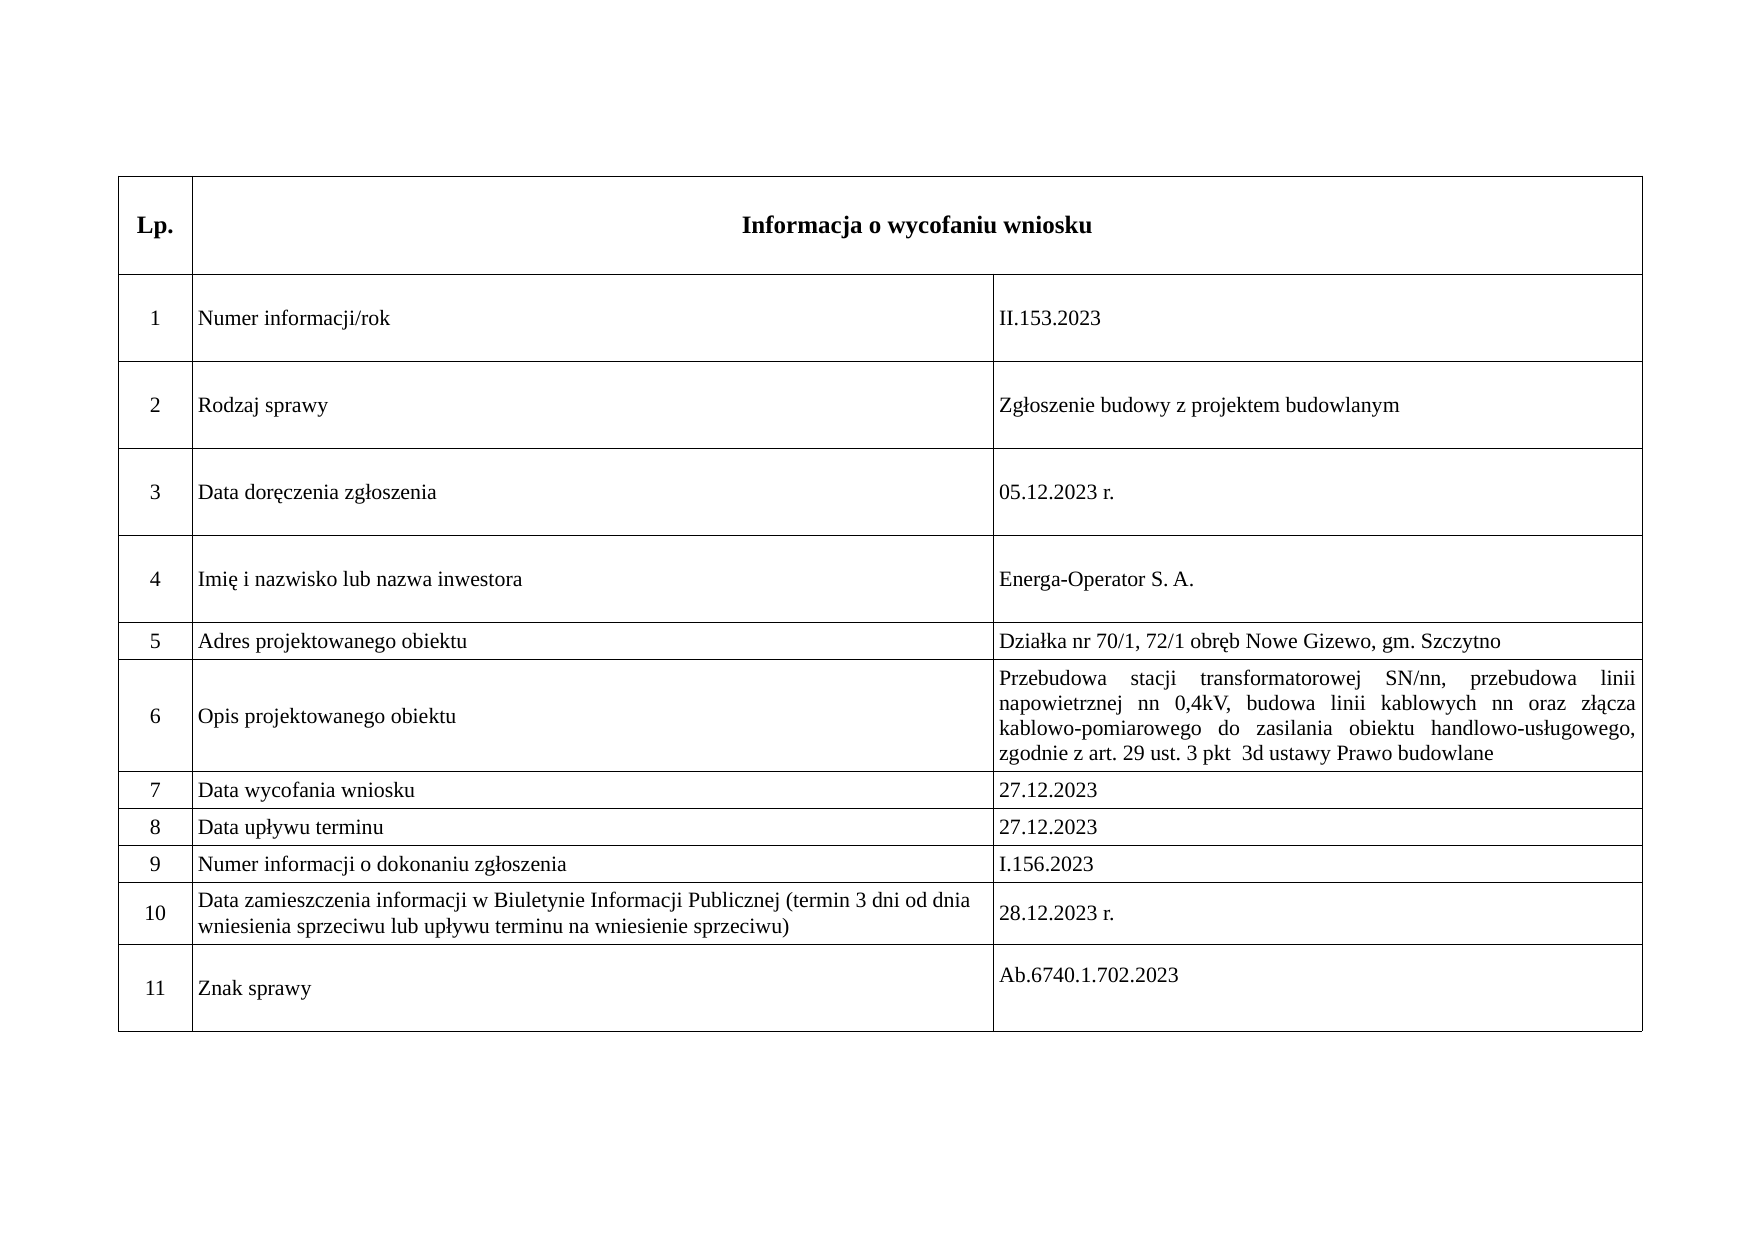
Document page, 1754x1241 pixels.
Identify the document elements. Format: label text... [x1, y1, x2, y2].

table_cell 7 [119, 772, 192, 808]
table_cell Data upływu terminu [193, 809, 993, 845]
table_header Lp. [119, 177, 192, 273]
table_cell 1 [119, 275, 192, 361]
table_cell Ab.6740.1.702.2023 [994, 945, 1642, 1031]
table_cell 4 [119, 536, 192, 622]
table_cell 27.12.2023 [994, 772, 1642, 808]
table_cell Numer informacji/rok [193, 275, 993, 361]
table_cell 10 [119, 883, 192, 944]
table_cell Data doręczenia zgłoszenia [193, 449, 993, 535]
table_cell 28.12.2023 r. [994, 883, 1642, 944]
table_cell Zgłoszenie budowy z projektem budowlanym [994, 362, 1642, 448]
table_cell II.153.2023 [994, 275, 1642, 361]
table_cell 6 [119, 660, 192, 771]
table_cell Energa-Operator S. A. [994, 536, 1642, 622]
table_cell Opis projektowanego obiektu [193, 660, 993, 771]
table_cell Działka nr 70/1, 72/1 obręb Nowe Gizewo, gm. Szczytno [994, 623, 1642, 659]
table_cell 5 [119, 623, 192, 659]
table_cell Adres projektowanego obiektu [193, 623, 993, 659]
table_cell Imię i nazwisko lub nazwa inwestora [193, 536, 993, 622]
table_cell Przebudowa stacji transformatorowej SN/nn, przebudowa linii napowietrznej nn 0,4kV, budowa linii kablowych nn oraz złącza kablowo-pomiarowego do zasilania obiektu handlowo-usługowego, zgodnie z art. 29 ust. 3 pkt 3d ustawy Prawo budowlane [994, 660, 1642, 771]
table_cell 05.12.2023 r. [994, 449, 1642, 535]
table_cell Data zamieszczenia informacji w Biuletynie Informacji Publicznej (termin 3 dni od dnia wniesienia sprzeciwu lub upływu terminu na wniesienie sprzeciwu) [193, 883, 993, 944]
table_cell 27.12.2023 [994, 809, 1642, 845]
table_cell 9 [119, 846, 192, 882]
table_header Informacja o wycofaniu wniosku [193, 177, 1642, 273]
table_cell I.156.2023 [994, 846, 1642, 882]
table_cell 11 [119, 945, 192, 1031]
table_cell Rodzaj sprawy [193, 362, 993, 448]
table_cell 2 [119, 362, 192, 448]
table_cell 3 [119, 449, 192, 535]
table_cell Data wycofania wniosku [193, 772, 993, 808]
table_cell 8 [119, 809, 192, 845]
table_cell Znak sprawy [193, 945, 993, 1031]
table_cell Numer informacji o dokonaniu zgłoszenia [193, 846, 993, 882]
